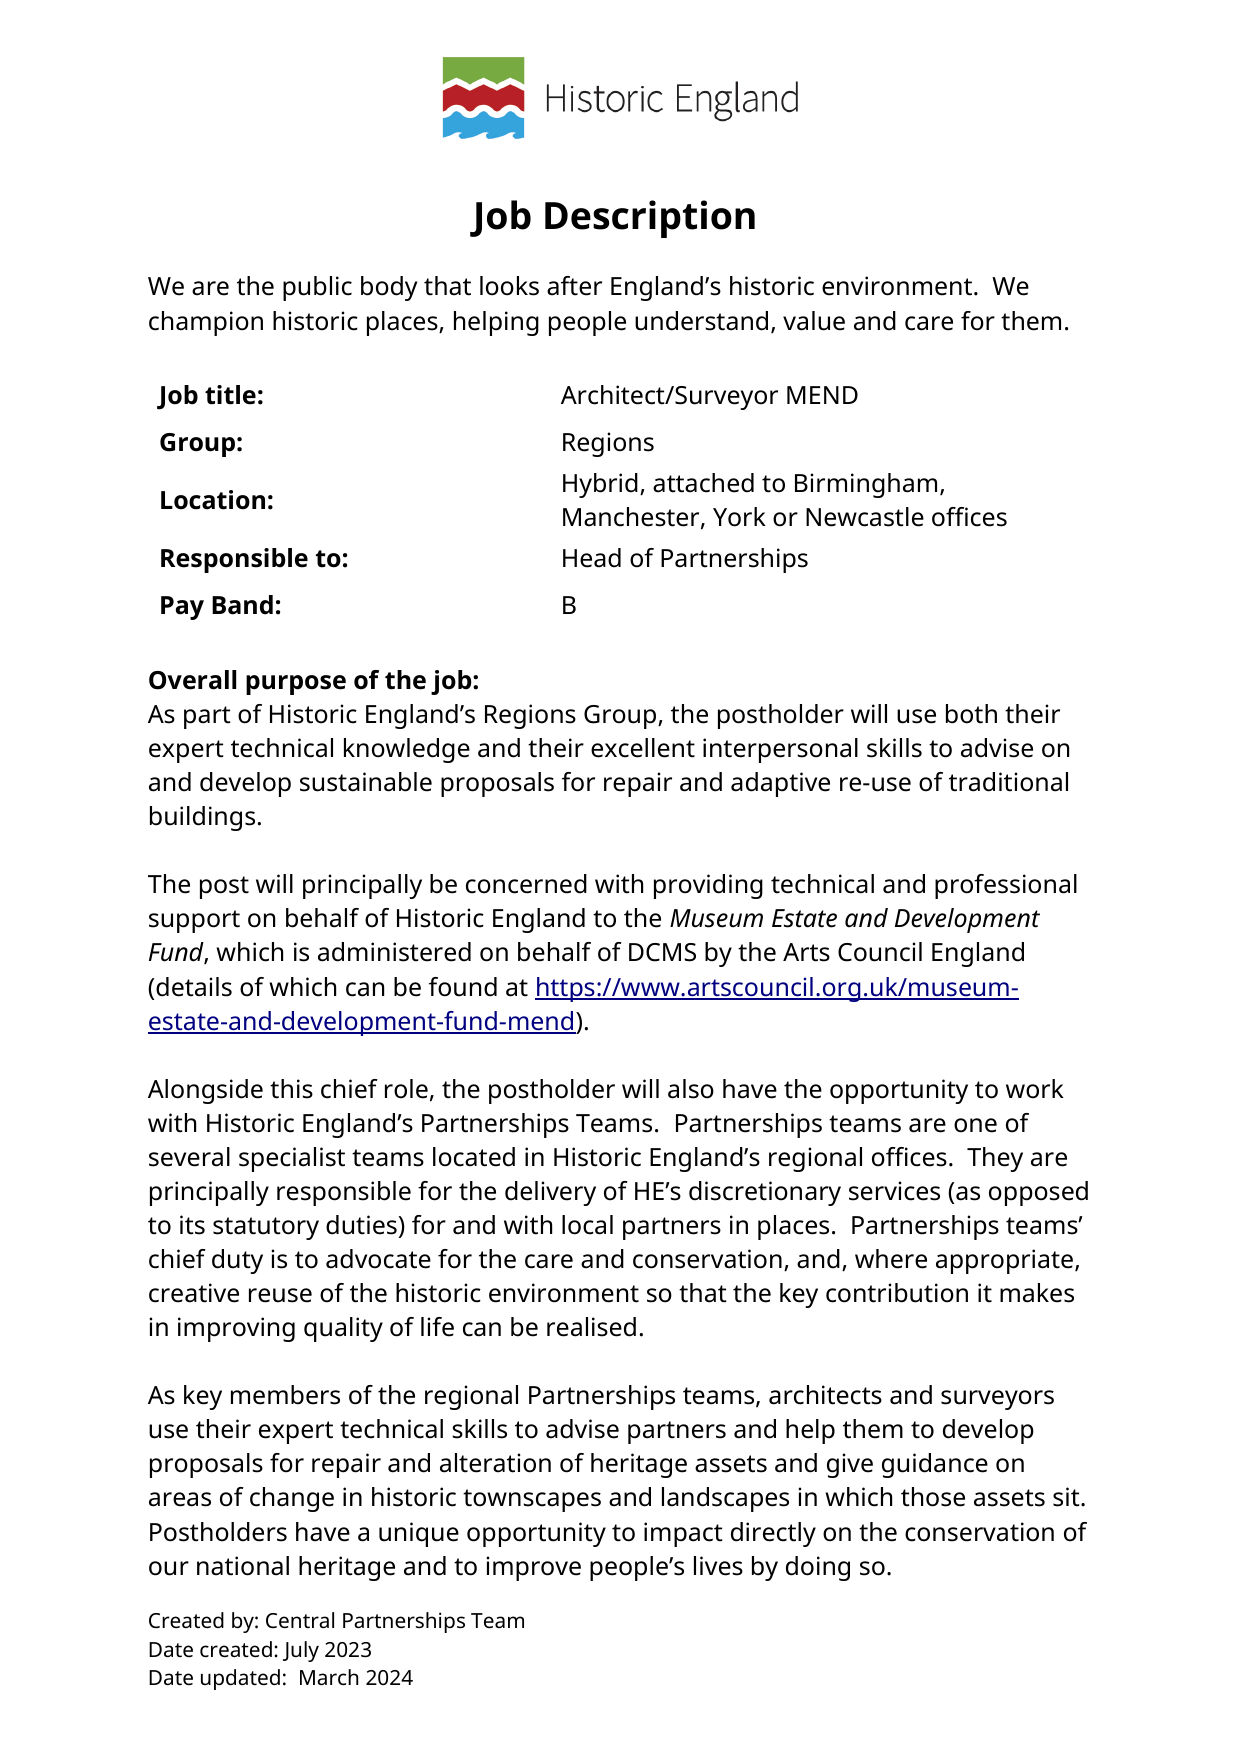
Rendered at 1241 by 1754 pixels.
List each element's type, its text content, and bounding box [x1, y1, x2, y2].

text Alongside this chief role, the postholder will also have the opportunity to work with Historic England’s Partnerships Teams. Partnerships teams are one of several specialist teams located in Historic England’s regional offices. They are principally responsible for the delivery of HE’s discretionary services (as opposed to its statutory duties) for and with local partners in places. Partnerships teams’ chief duty is to advocate for the care and conservation, and, where appropriate, creative reuse of the historic environment so that the key contribution it makes in improving quality of life can be realised. [148, 1071, 1092, 1344]
table_cell Responsible to: [148, 534, 549, 581]
table_cell Regions [549, 419, 1092, 466]
text The post will principally be concerned with providing technical and professional support on behalf of Historic England to the Museum Estate and Development Fund, which is administered on behalf of DCMS by the Arts Council England (details of which can be found at https://www.artscouncil.org.uk/museum-estate-and-development-fund-mend). [148, 867, 1092, 1037]
table_cell Group: [148, 419, 549, 466]
table_header Job title: [148, 371, 549, 418]
table_cell Location: [148, 466, 549, 534]
table_cell Pay Band: [148, 581, 549, 628]
table_cell Head of Partnerships [549, 534, 1092, 581]
table_cell B [549, 581, 1092, 628]
table_header Architect/Surveyor MEND [549, 371, 1092, 418]
text Overall purpose of the job: [148, 663, 1092, 697]
text As key members of the regional Partnerships teams, architects and surveyors use their expert technical skills to advise partners and help them to develop proposals for repair and alteration of heritage assets and give guidance on areas of change in historic townscapes and landscapes in which those assets sit. Postholders have a unique opportunity to impact directly on the conservation of our national heritage and to improve people’s lives by doing so. [148, 1378, 1092, 1582]
text As part of Historic England’s Regions Group, the postholder will use both their expert technical knowledge and their excellent interpersonal skills to advise on and develop sustainable proposals for repair and adaptive re-use of traditional buildings. [148, 697, 1092, 833]
table_cell Hybrid, attached to Birmingham, Manchester, York or Newcastle offices [549, 466, 1092, 534]
text Job Description [148, 189, 1092, 241]
text We are the public body that looks after England’s historic environment. We champion historic places, helping people understand, value and care for them. [148, 269, 1092, 337]
